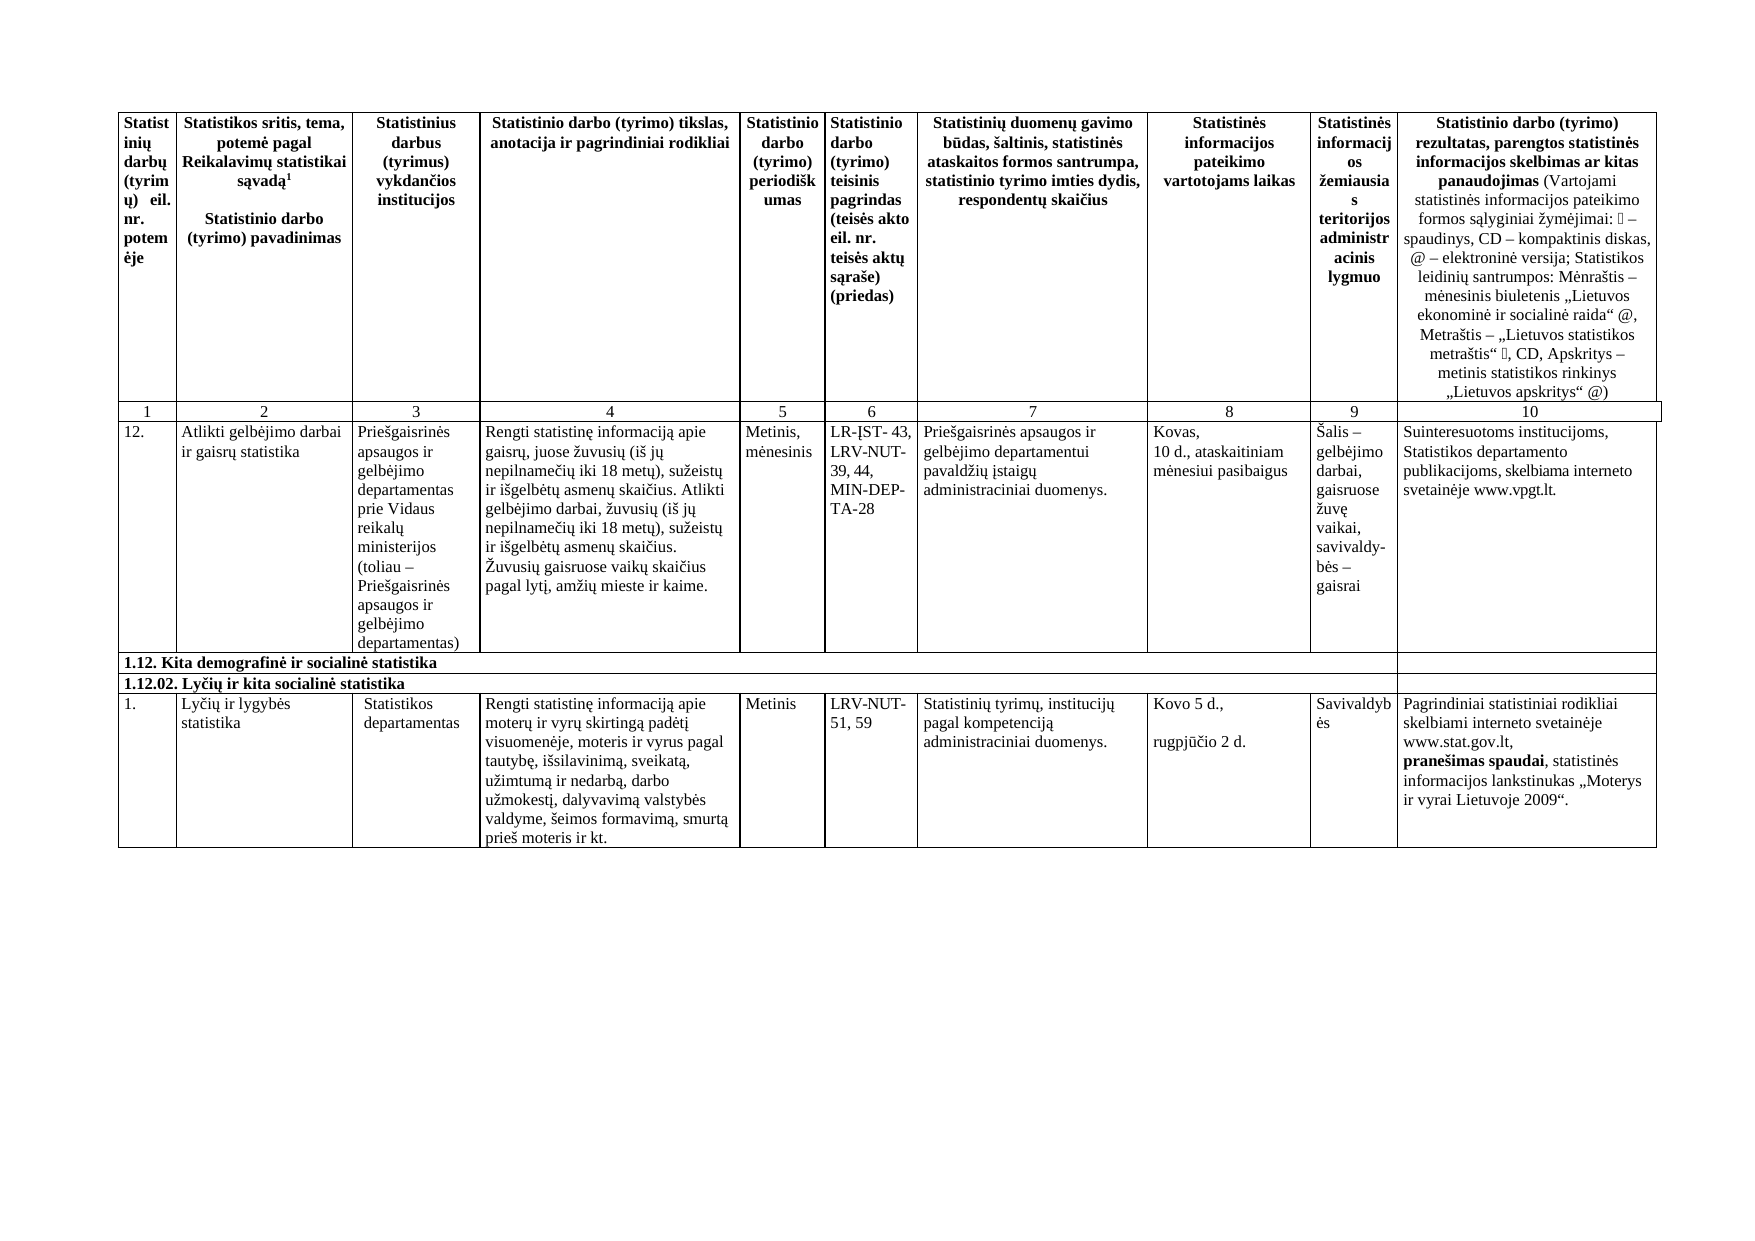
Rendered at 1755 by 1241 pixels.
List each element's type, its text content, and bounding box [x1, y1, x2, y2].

table_header Statistinio darbo (tyrimo) teisinis pagrindas (teisės akto eil. nr. teisės aktų sąraše) (priedas) [826, 113, 917, 401]
table_header Statistinio darbo (tyrimo) tikslas, anotacija ir pagrindiniai rodikliai [481, 113, 739, 401]
table_cell Statistinių tyrimų, institucijų pagal kompetenciją administraciniai duomenys. [918, 694, 1147, 847]
table_cell Savivaldybės [1311, 694, 1397, 847]
table_cell [1657, 652, 1662, 672]
table_cell [1657, 673, 1662, 693]
table_cell Atlikti gelbėjimo darbai ir gaisrų statistika [177, 422, 352, 652]
table_cell 5 [741, 402, 824, 421]
table_cell Šalis – gelbėjimo darbai, gaisruose žuvę vaikai, savivaldy- bės – gaisrai [1311, 422, 1397, 652]
table_cell Kovo 5 d., rugpjūčio 2 d. [1148, 694, 1310, 847]
table_cell 8 [1148, 402, 1310, 421]
table_cell Metinis [741, 694, 824, 847]
table_cell Suinteresuotoms institucijoms, Statistikos departamento publikacijoms, skelbiama interneto svetainėje www.vpgt.lt. [1398, 422, 1656, 652]
table_cell [1657, 693, 1662, 847]
table_cell [1657, 422, 1662, 652]
table_cell 2 [177, 402, 352, 421]
table_cell Pagrindiniai statistiniai rodikliai skelbiami interneto svetainėje www.stat.gov.lt, pranešimas spaudai, statistinės informacijos lankstinukas „Moterys ir vyrai Lietuvoje 2009“. [1398, 694, 1656, 847]
table_cell Metinis, mėnesinis [741, 422, 824, 652]
table_cell [1398, 653, 1656, 672]
table_cell 10 [1398, 402, 1661, 421]
table_cell 1.12.02. Lyčių ir kita socialinė statistika [119, 674, 1397, 693]
table_cell Priešgaisrinės apsaugos ir gelbėjimo departamentui pavaldžių įstaigų administraciniai duomenys. [918, 422, 1147, 652]
table_cell 6 [826, 402, 917, 421]
table_header Statistikos sritis, tema, potemė pagal Reikalavimų statistikai sąvadą1 Statistinio darbo (tyrimo) pavadinimas [177, 113, 352, 401]
table_cell LR-ĮST- 43, LRV-NUT- 39, 44, MIN-DEP-TA-28 [826, 422, 917, 652]
table_cell Priešgaisrinės apsaugos ir gelbėjimo departamentas prie Vidaus reikalų ministerijos (toliau – Priešgaisrinės apsaugos ir gelbėjimo departamentas) [353, 422, 479, 652]
table_cell Rengti statistinę informaciją apie gaisrų, juose žuvusių (iš jų nepilnamečių iki 18 metų), sužeistų ir išgelbėtų asmenų skaičius. Atlikti gelbėjimo darbai, žuvusių (iš jų nepilnamečių iki 18 metų), sužeistų ir išgelbėtų asmenų skaičius. Žuvusių gaisruose vaikų skaičius pagal lytį, amžių mieste ir kaime. [481, 422, 739, 652]
table_cell [1398, 674, 1656, 693]
table_cell 12. [119, 422, 176, 652]
table_cell 9 [1311, 402, 1397, 421]
table_cell 1. [119, 694, 176, 847]
table_cell LRV-NUT-51, 59 [826, 694, 917, 847]
table_header Statistinių darbų (tyrimų) eil. nr. potemėje [119, 113, 176, 401]
table_header Statistinės informacijos žemiausias teritorijos administracinis lygmuo [1311, 113, 1397, 401]
table_cell 1.12. Kita demografinė ir socialinė statistika [119, 653, 1397, 672]
table_cell Kovas, 10 d., ataskaitiniam mėnesiui pasibaigus [1148, 422, 1310, 652]
table_header Statistinio darbo (tyrimo) rezultatas, parengtos statistinės informacijos skelbimas ar kitas panaudojimas (Vartojami statistinės informacijos pateikimo formos sąlyginiai žymėjimai:  – spaudinys, CD – kompaktinis diskas, @ – elektroninė versija; Statistikos leidinių santrumpos: Mėnraštis – mėnesinis biuletenis „Lietuvos ekonominė ir socialinė raida“ @, Metraštis – „Lietuvos statistikos metraštis“ , CD, Apskritys – metinis statistikos rinkinys „Lietuvos apskritys“ @) [1398, 113, 1656, 401]
table_cell Rengti statistinę informaciją apie moterų ir vyrų skirtingą padėtį visuomenėje, moteris ir vyrus pagal tautybę, išsilavinimą, sveikatą, užimtumą ir nedarbą, darbo užmokestį, dalyvavimą valstybės valdyme, šeimos formavimą, smurtą prieš moteris ir kt. [481, 694, 739, 847]
table_cell 1 [119, 402, 176, 421]
table_header [1657, 112, 1662, 401]
table_cell Lyčių ir lygybės statistika [177, 694, 352, 847]
table_header Statistinės informacijos pateikimo vartotojams laikas [1148, 113, 1310, 401]
table_header Statistinius darbus (tyrimus) vykdančios institucijos [353, 113, 479, 401]
table_cell 7 [918, 402, 1147, 421]
table_cell 4 [481, 402, 739, 421]
table_header Statistinių duomenų gavimo būdas, šaltinis, statistinės ataskaitos formos santrumpa, statistinio tyrimo imties dydis, respondentų skaičius [918, 113, 1147, 401]
table_cell 3 [353, 402, 479, 421]
table_cell Statistikos departamentas [353, 694, 479, 847]
table_header Statistinio darbo (tyrimo) periodiškumas [741, 113, 824, 401]
